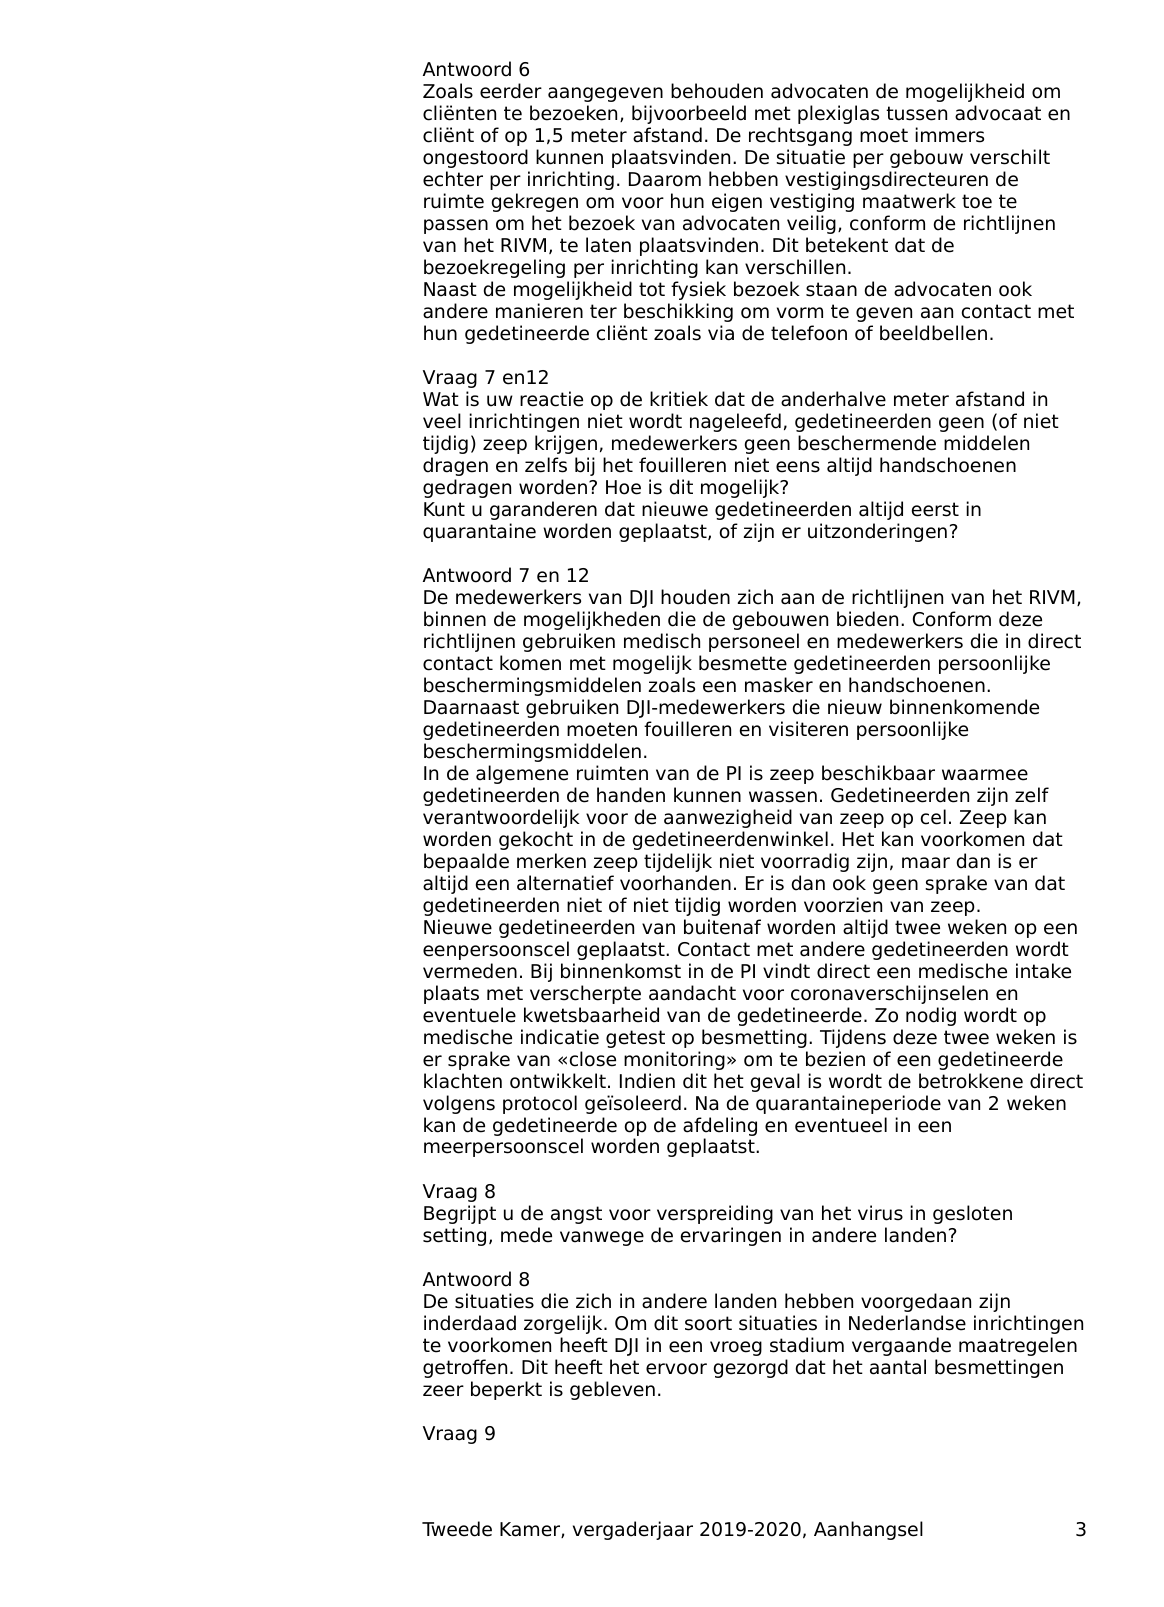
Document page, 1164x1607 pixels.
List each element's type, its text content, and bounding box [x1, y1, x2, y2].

text In de algemene ruimten van de PI is zeep beschikbaar waarmee gedetineerden de handen kunnen wassen. Gedetineerden zijn zelf verantwoordelijk voor de aanwezigheid van zeep op cel. Zeep kan worden gekocht in de gedetineerdenwinkel. Het kan voorkomen dat bepaalde merken zeep tijdelijk niet voorradig zijn, maar dan is er altijd een alternatief voorhanden. Er is dan ook geen sprake van dat gedetineerden niet of niet tijdig worden voorzien van zeep. [422, 763, 1087, 917]
text Vraag 9 [422, 1423, 1087, 1445]
text Antwoord 6 [422, 59, 1087, 81]
text Antwoord 7 en 12 [422, 565, 1087, 587]
text Vraag 7 en12 [422, 367, 1087, 389]
text De situaties die zich in andere landen hebben voorgedaan zijn inderdaad zorgelijk. Om dit soort situaties in Nederlandse inrichtingen te voorkomen heeft DJI in een vroeg stadium vergaande maatregelen getroffen. Dit heeft het ervoor gezorgd dat het aantal besmettingen zeer beperkt is gebleven. [422, 1291, 1087, 1401]
text Nieuwe gedetineerden van buitenaf worden altijd twee weken op een eenpersoonscel geplaatst. Contact met andere gedetineerden wordt vermeden. Bij binnenkomst in de PI vindt direct een medische intake plaats met verscherpte aandacht voor coronaverschijnselen en eventuele kwetsbaarheid van de gedetineerde. Zo nodig wordt op medische indicatie getest op besmetting. Tijdens deze twee weken is er sprake van «close monitoring» om te bezien of een gedetineerde klachten ontwikkelt. Indien dit het geval is wordt de betrokkene direct volgens protocol geïsoleerd. Na de quarantaineperiode van 2 weken kan de gedetineerde op de afdeling en eventueel in een meerpersoonscel worden geplaatst. [422, 917, 1087, 1158]
text De medewerkers van DJI houden zich aan de richtlijnen van het RIVM, binnen de mogelijkheden die de gebouwen bieden. Conform deze richtlijnen gebruiken medisch personeel en medewerkers die in direct contact komen met mogelijk besmette gedetineerden persoonlijke beschermingsmiddelen zoals een masker en handschoenen. Daarnaast gebruiken DJI-medewerkers die nieuw binnenkomende gedetineerden moeten fouilleren en visiteren persoonlijke beschermingsmiddelen. [422, 587, 1087, 763]
text Zoals eerder aangegeven behouden advocaten de mogelijkheid om cliënten te bezoeken, bijvoorbeeld met plexiglas tussen advocaat en cliënt of op 1,5 meter afstand. De rechtsgang moet immers ongestoord kunnen plaatsvinden. De situatie per gebouw verschilt echter per inrichting. Daarom hebben vestigingsdirecteuren de ruimte gekregen om voor hun eigen vestiging maatwerk toe te passen om het bezoek van advocaten veilig, conform de richtlijnen van het RIVM, te laten plaatsvinden. Dit betekent dat de bezoekregeling per inrichting kan verschillen. [422, 81, 1087, 279]
text Vraag 8 [422, 1181, 1087, 1203]
text Antwoord 8 [422, 1269, 1087, 1291]
text Wat is uw reactie op de kritiek dat de anderhalve meter afstand in veel inrichtingen niet wordt nageleefd, gedetineerden geen (of niet tijdig) zeep krijgen, medewerkers geen beschermende middelen dragen en zelfs bij het fouilleren niet eens altijd handschoenen gedragen worden? Hoe is dit mogelijk? [422, 389, 1087, 499]
text Kunt u garanderen dat nieuwe gedetineerden altijd eerst in quarantaine worden geplaatst, of zijn er uitzonderingen? [422, 499, 1087, 543]
text Naast de mogelijkheid tot fysiek bezoek staan de advocaten ook andere manieren ter beschikking om vorm te geven aan contact met hun gedetineerde cliënt zoals via de telefoon of beeldbellen. [422, 279, 1087, 345]
text Begrijpt u de angst voor verspreiding van het virus in gesloten setting, mede vanwege de ervaringen in andere landen? [422, 1203, 1087, 1247]
